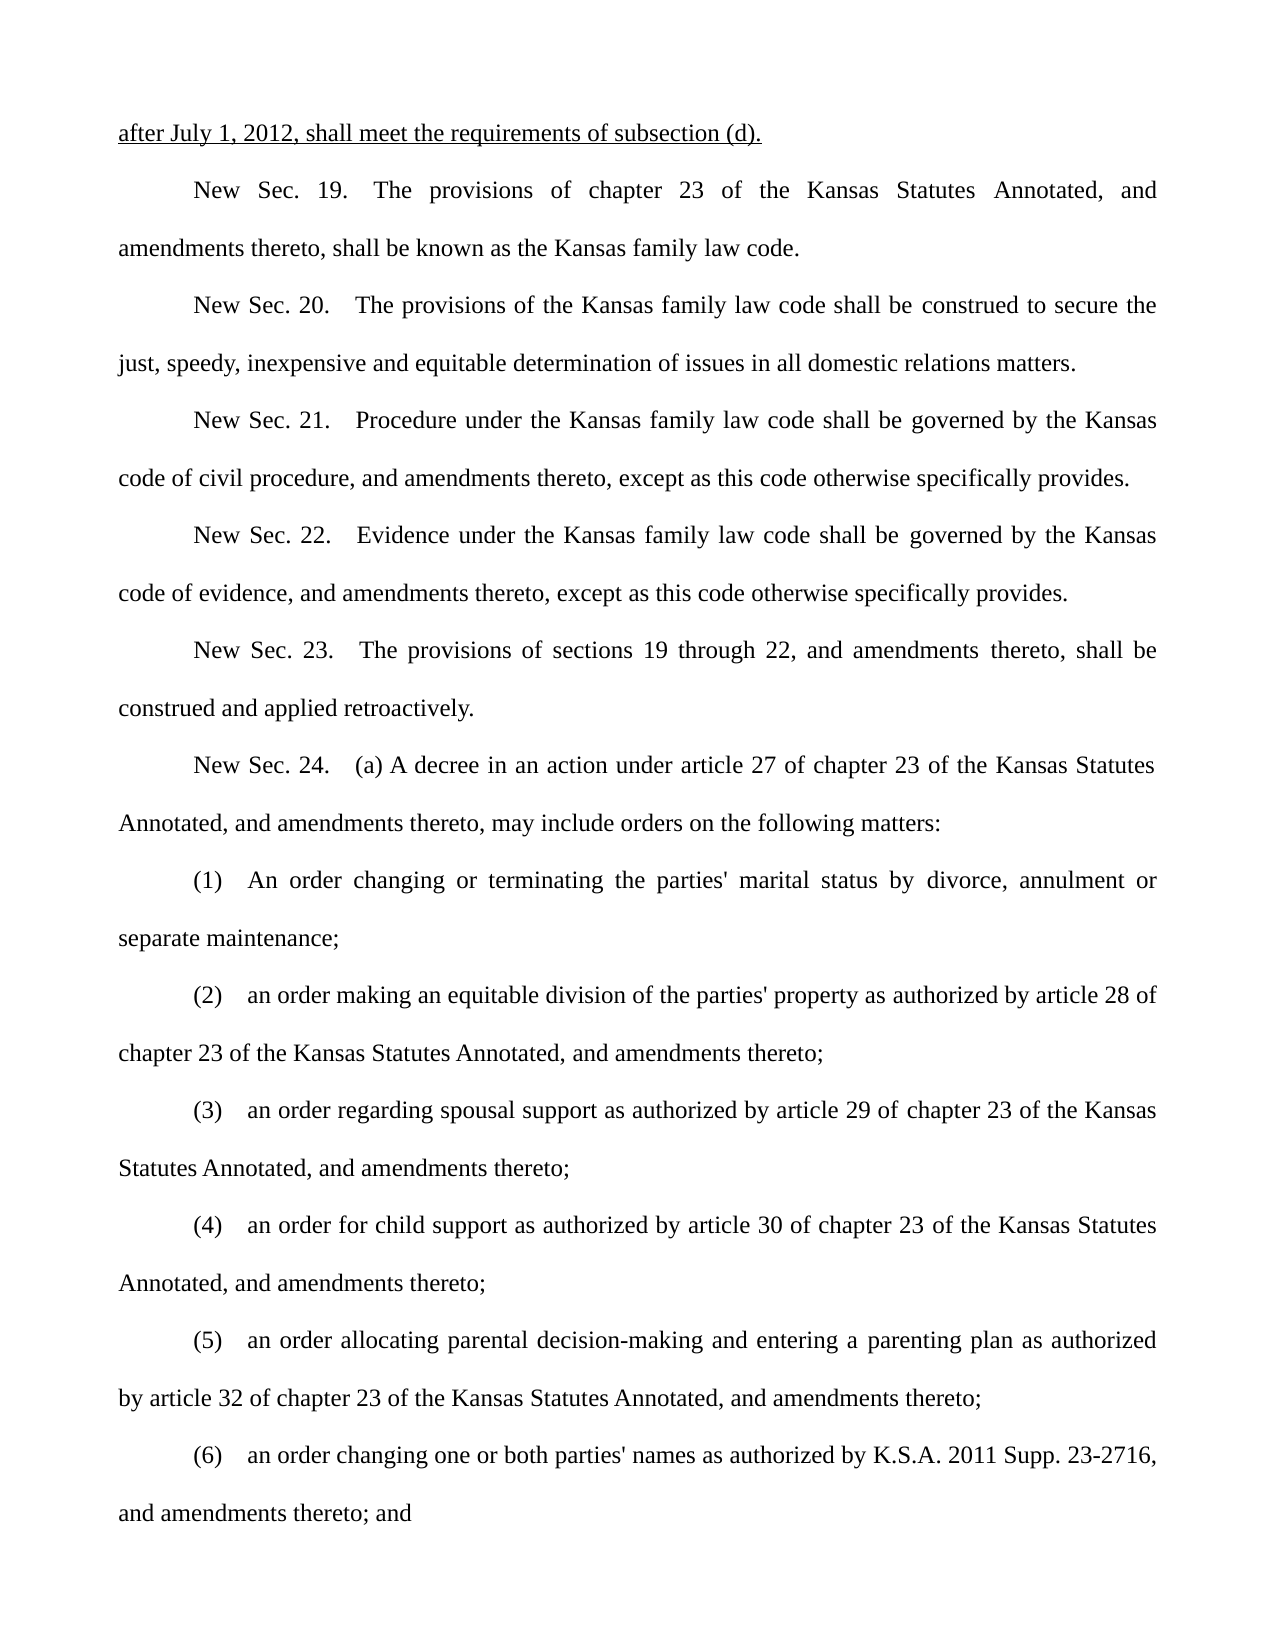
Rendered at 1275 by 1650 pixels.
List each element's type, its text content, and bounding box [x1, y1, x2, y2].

text after July 1, 2012, shall meet the requirements of subsection (d). [118, 118, 1157, 147]
text (6) an order changing one or both parties' names as authorized by K.S.A. 2011 Supp. 23-2716, and amendments thereto; and [118, 1441, 1157, 1527]
text (5) an order allocating parental decision-making and entering a parenting plan as authorized by article 32 of chapter 23 of the Kansas Statutes Annotated, and amendments thereto; [118, 1326, 1157, 1412]
text (1) An order changing or terminating the parties' marital status by divorce, annulment or separate maintenance; [118, 866, 1157, 952]
text New Sec. 24. (a) A decree in an action under article 27 of chapter 23 of the Kansas Statutes Annotated, and amendments thereto, may include orders on the following matters: [118, 751, 1157, 837]
text New Sec. 21. Procedure under the Kansas family law code shall be governed by the Kansas code of civil procedure, and amendments thereto, except as this code otherwise specifically provides. [118, 406, 1157, 492]
text New Sec. 19. The provisions of chapter 23 of the Kansas Statutes Annotated, and amendments thereto, shall be known as the Kansas family law code. [118, 176, 1157, 262]
text New Sec. 23. The provisions of sections 19 through 22, and amendments thereto, shall be construed and applied retroactively. [118, 636, 1157, 722]
text (2) an order making an equitable division of the parties' property as authorized by article 28 of chapter 23 of the Kansas Statutes Annotated, and amendments thereto; [118, 981, 1157, 1067]
text New Sec. 20. The provisions of the Kansas family law code shall be construed to secure the just, speedy, inexpensive and equitable determination of issues in all domestic relations matters. [118, 291, 1157, 377]
text New Sec. 22. Evidence under the Kansas family law code shall be governed by the Kansas code of evidence, and amendments thereto, except as this code otherwise specifically provides. [118, 521, 1157, 607]
text (4) an order for child support as authorized by article 30 of chapter 23 of the Kansas Statutes Annotated, and amendments thereto; [118, 1211, 1157, 1297]
text (3) an order regarding spousal support as authorized by article 29 of chapter 23 of the Kansas Statutes Annotated, and amendments thereto; [118, 1096, 1157, 1182]
